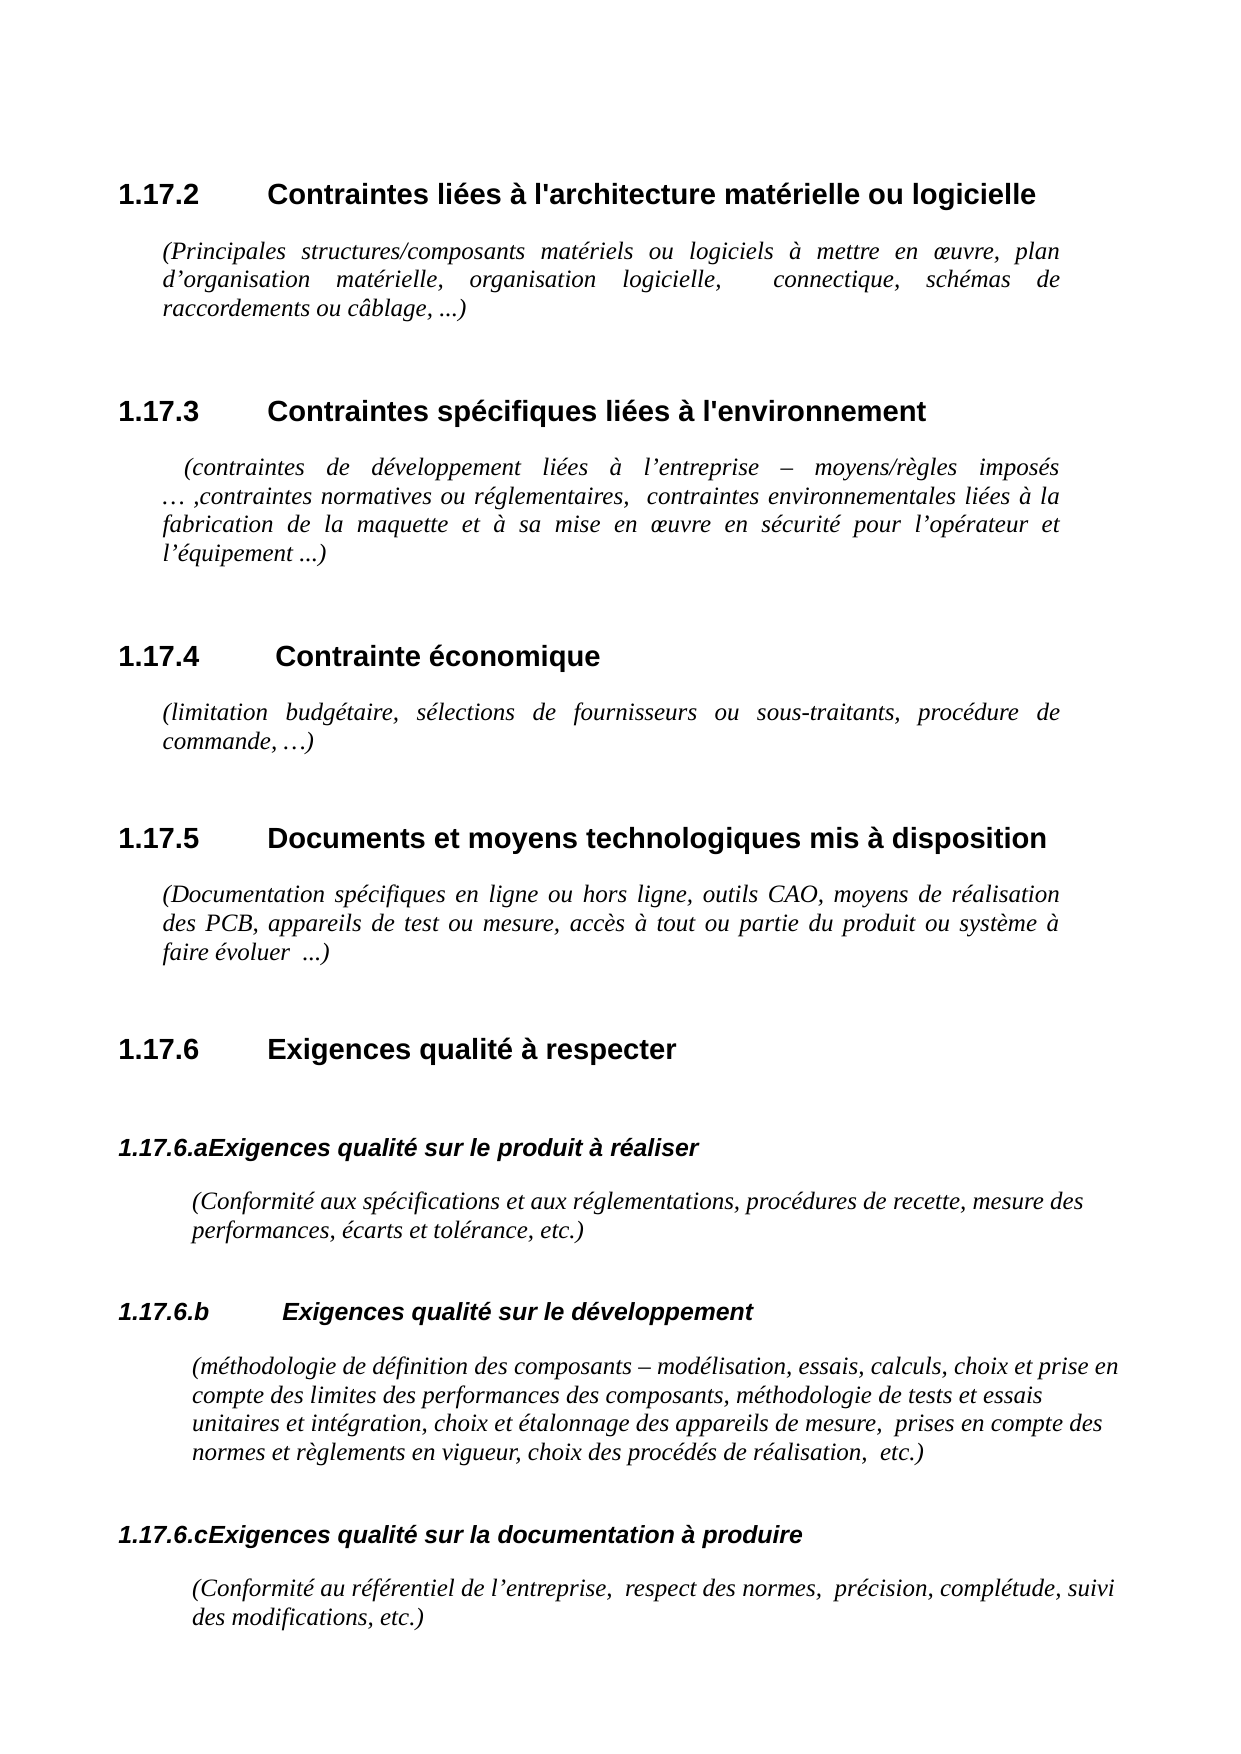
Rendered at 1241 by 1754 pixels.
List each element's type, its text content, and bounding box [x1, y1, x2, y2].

text (contraintes de développement liées à l’entreprise – moyens/règles imposés … ,contraintes normatives ou réglementaires, contraintes environnementales liées à la fabrication de la maquette et à sa mise en œuvre en sécurité pour l’opérateur et l’équipement ...) [162, 452, 1063, 567]
text (méthodologie de définition des composants – modélisation, essais, calculs, choix et prise en compte des limites des performances des composants, méthodologie de tests et essais unitaires et intégration, choix et étalonnage des appareils de mesure, prises en compte des normes et règlements en vigueur, choix des procédés de réalisation, etc.) [192, 1351, 1122, 1466]
subtitle Exigences qualité sur le produit à réaliser [118, 1133, 1122, 1161]
text (limitation budgétaire, sélections de fournisseurs ou sous-traitants, procédure de commande, …) [162, 697, 1063, 755]
subtitle Exigences qualité sur la documentation à produire [118, 1520, 1122, 1548]
subtitle Exigences qualité sur le développement [118, 1297, 1122, 1326]
text (Conformité au référentiel de l’entreprise, respect des normes, précision, complétude, suivi des modifications, etc.) [192, 1573, 1122, 1631]
subtitle Contraintes spécifiques liées à l'environnement [118, 393, 1122, 427]
subtitle Exigences qualité à respecter [118, 1032, 1122, 1066]
subtitle Documents et moyens technologiques mis à disposition [118, 821, 1122, 854]
text (Documentation spécifiques en ligne ou hors ligne, outils CAO, moyens de réalisation des PCB, appareils de test ou mesure, accès à tout ou partie du produit ou système à faire évoluer ...) [162, 879, 1063, 966]
text (Conformité aux spécifications et aux réglementations, procédures de recette, mesure des performances, écarts et tolérance, etc.) [192, 1186, 1122, 1244]
subtitle Contraintes liées à l'architecture matérielle ou logicielle [118, 177, 1122, 211]
subtitle Contrainte économique [118, 639, 1122, 672]
text (Principales structures/composants matériels ou logiciels à mettre en œuvre, plan d’organisation matérielle, organisation logicielle, connectique, schémas de raccordements ou câblage, ...) [162, 236, 1063, 322]
